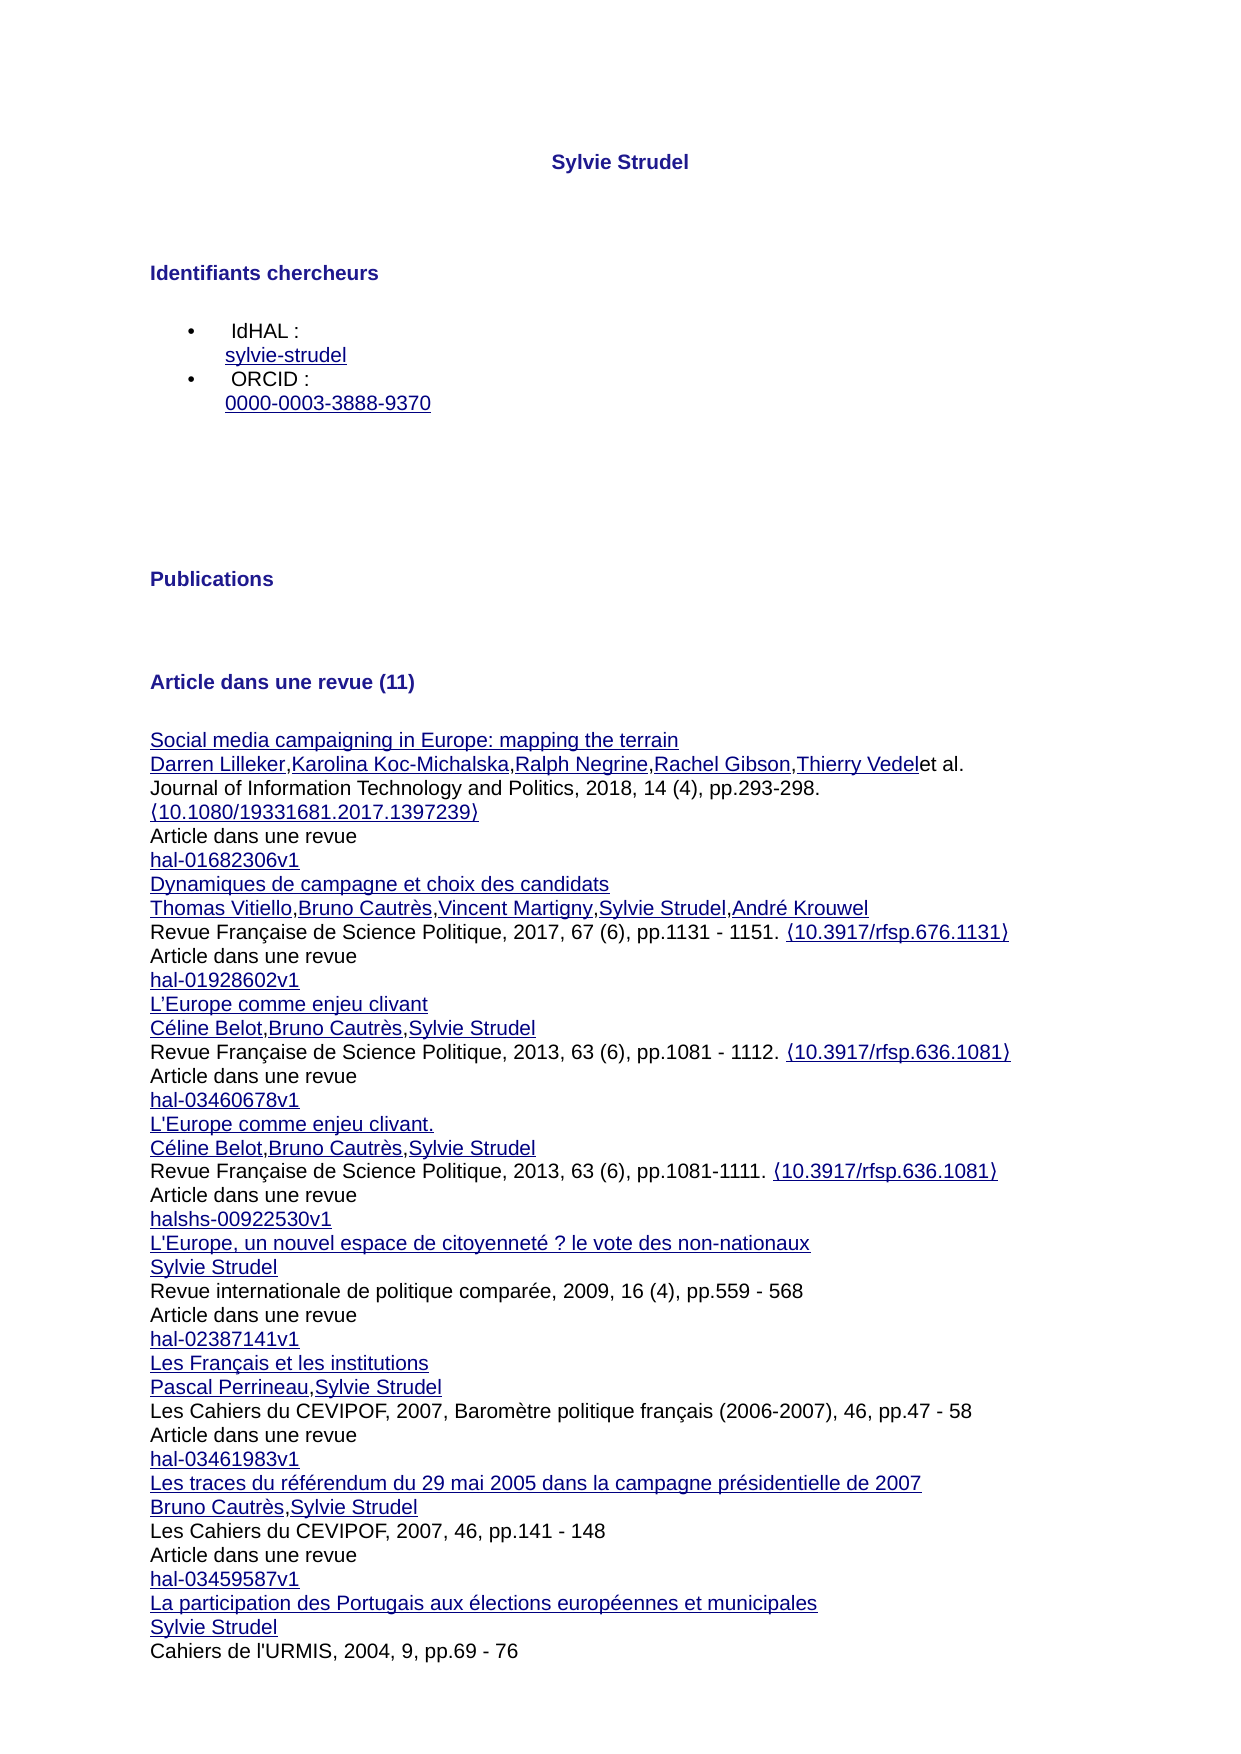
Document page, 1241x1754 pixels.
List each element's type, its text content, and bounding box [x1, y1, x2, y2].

subtitle Publications [150, 567, 1090, 591]
list 0000-0003-3888-9370 [187, 391, 1090, 414]
list sylvie-strudel [187, 343, 1090, 367]
table_cell L'Europe, un nouvel espace de citoyenneté ? le vote des non-nationaux Sylvie Strudel Revue internationale de politique comparée, 2009, 16 (4), pp.559 - 568 Article dans une revue hal-02387141v1 [150, 1231, 1090, 1351]
subtitle Identifiants chercheurs [150, 260, 1090, 284]
subtitle Sylvie Strudel [150, 150, 1090, 174]
table_cell L'Europe comme enjeu clivant. Céline Belot,Bruno Cautrès,Sylvie Strudel Revue Française de Science Politique, 2013, 63 (6), pp.1081-1111. ⟨10.3917/rfsp.636.1081⟩ Article dans une revue halshs-00922530v1 [150, 1111, 1090, 1231]
subtitle Article dans une revue (11) [150, 670, 1090, 694]
table_cell L’Europe comme enjeu clivant Céline Belot,Bruno Cautrès,Sylvie Strudel Revue Française de Science Politique, 2013, 63 (6), pp.1081 - 1112. ⟨10.3917/rfsp.636.1081⟩ Article dans une revue hal-03460678v1 [150, 992, 1090, 1111]
list ORCID : [187, 367, 1090, 391]
list IdHAL : [187, 319, 1090, 343]
table_cell Les traces du référendum du 29 mai 2005 dans la campagne présidentielle de 2007 Bruno Cautrès,Sylvie Strudel Les Cahiers du CEVIPOF, 2007, 46, pp.141 - 148 Article dans une revue hal-03459587v1 [150, 1471, 1090, 1591]
table_cell Les Français et les institutions Pascal Perrineau,Sylvie Strudel Les Cahiers du CEVIPOF, 2007, Baromètre politique français (2006-2007), 46, pp.47 - 58 Article dans une revue hal-03461983v1 [150, 1351, 1090, 1471]
table_cell Dynamiques de campagne et choix des candidats Thomas Vitiello,Bruno Cautrès,Vincent Martigny,Sylvie Strudel,André Krouwel Revue Française de Science Politique, 2017, 67 (6), pp.1131 - 1151. ⟨10.3917/rfsp.676.1131⟩ Article dans une revue hal-01928602v1 [150, 872, 1090, 992]
table_cell La participation des Portugais aux élections européennes et municipales Sylvie Strudel Cahiers de l'URMIS, 2004, 9, pp.69 - 76 [150, 1591, 1090, 1662]
table_header Social media campaigning in Europe: mapping the terrain Darren Lilleker,Karolina Koc-Michalska,Ralph Negrine,Rachel Gibson,Thierry Vedelet al. Journal of Information Technology and Politics, 2018, 14 (4), pp.293-298. ⟨10.1080/19331681.2017.1397239⟩ Article dans une revue hal-01682306v1 [150, 728, 1090, 872]
